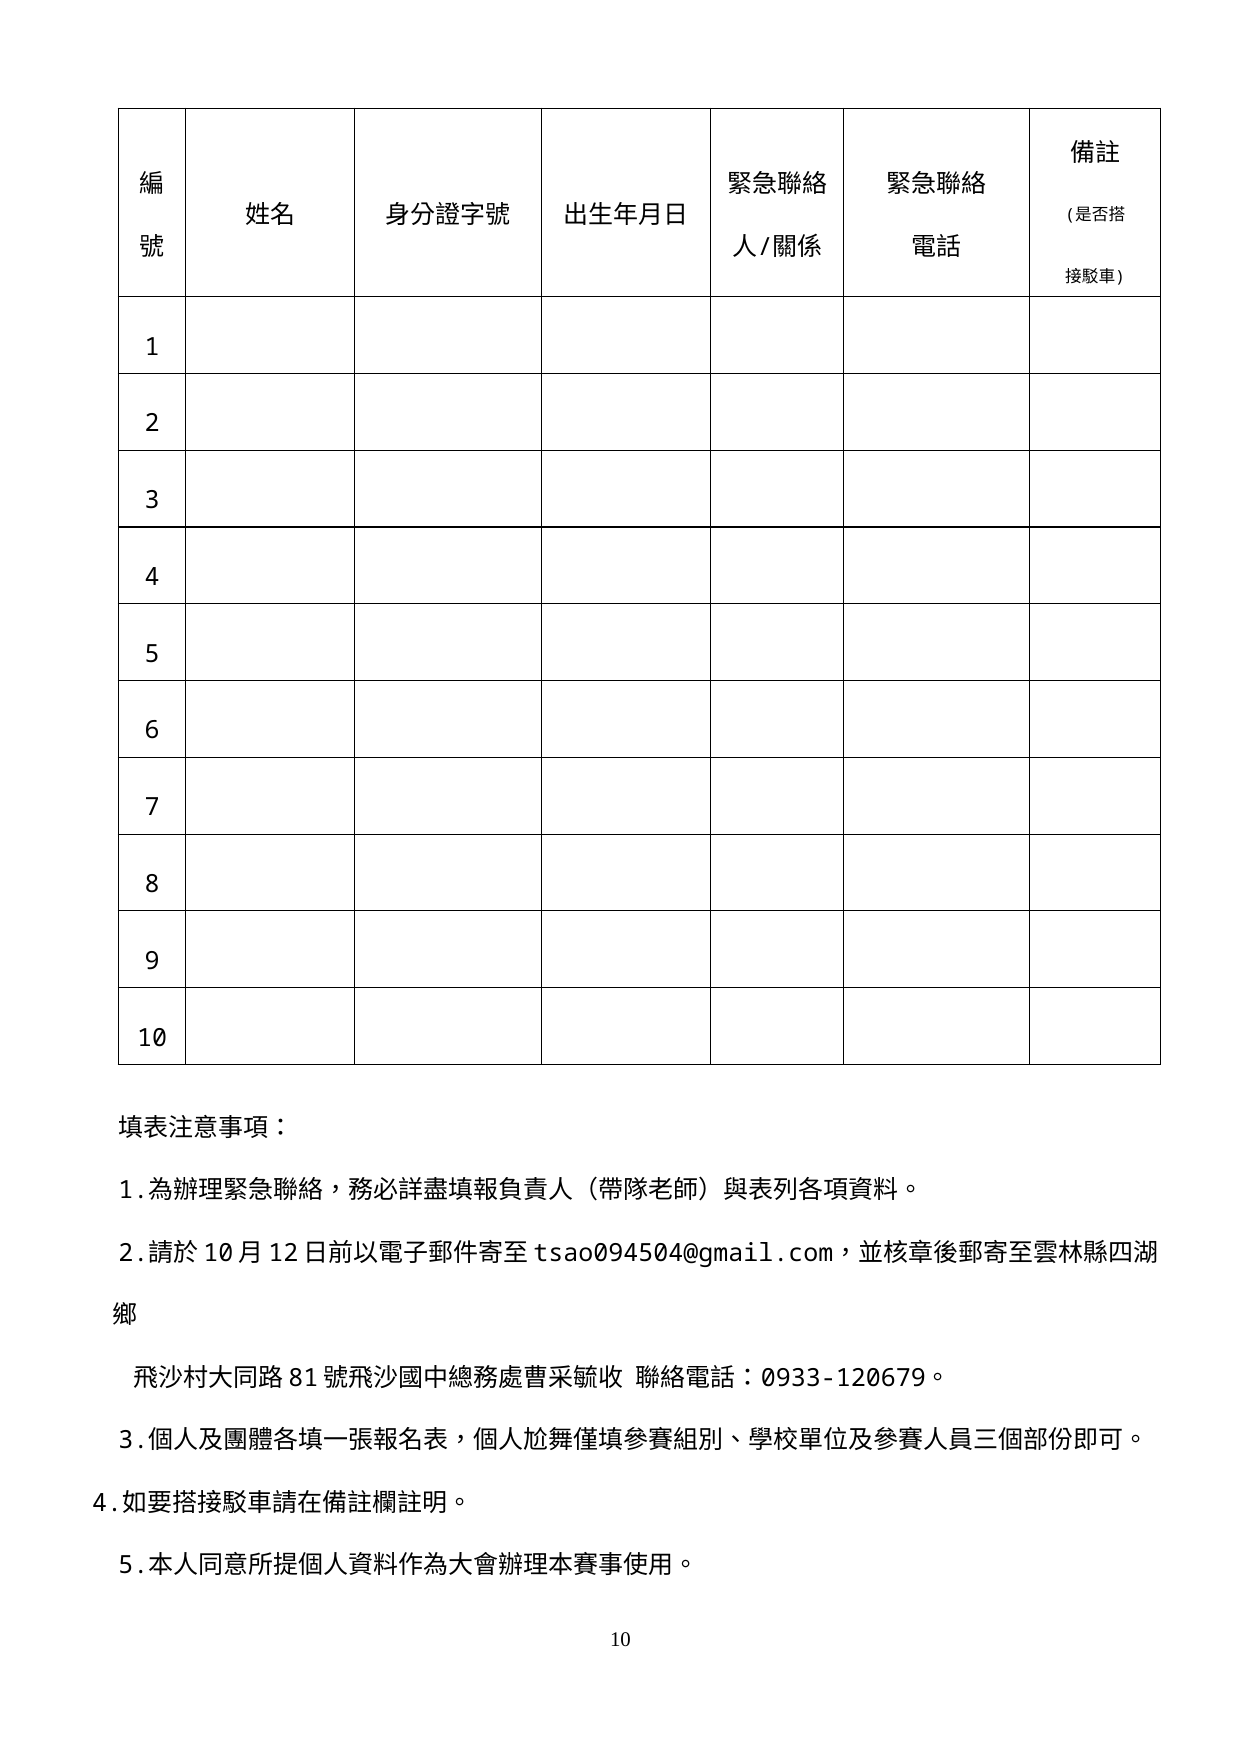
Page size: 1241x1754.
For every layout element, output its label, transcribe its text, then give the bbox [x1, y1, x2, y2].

table_cell 9 [119, 911, 185, 987]
table_cell 身分證字號 [355, 109, 541, 296]
table_cell [355, 604, 541, 680]
table_cell [844, 758, 1029, 833]
table_cell [1030, 758, 1160, 833]
table_cell [844, 297, 1029, 373]
text 飛沙村大同路81號飛沙國中總務處曹采毓收 聯絡電話：0933-120679。 [118, 1334, 1173, 1396]
table_cell 1 [119, 297, 185, 373]
table_cell 出生年月日 [542, 109, 710, 296]
table_cell [186, 988, 354, 1064]
table_cell [844, 988, 1029, 1064]
table_cell [186, 758, 354, 833]
table_cell [844, 528, 1029, 603]
table_cell [1030, 528, 1160, 603]
text 5.本人同意所提個人資料作為大會辦理本賽事使用。 [73, 1521, 1173, 1584]
table_cell [844, 911, 1029, 987]
table_cell [844, 835, 1029, 910]
table_cell [542, 528, 710, 603]
text 4.如要搭接駁車請在備註欄註明。 [73, 1459, 1173, 1521]
table_cell [542, 451, 710, 526]
table_cell 10 [119, 988, 185, 1064]
table_cell [186, 681, 354, 757]
table_cell [542, 988, 710, 1064]
table_cell 緊急聯絡人/關係 [711, 109, 843, 296]
table_cell [844, 374, 1029, 450]
table_cell [355, 988, 541, 1064]
table_cell [355, 451, 541, 526]
table_cell 5 [119, 604, 185, 680]
table_cell [1030, 988, 1160, 1064]
table_cell [355, 681, 541, 757]
table_cell [844, 604, 1029, 680]
table_cell [711, 297, 843, 373]
table_cell [1030, 835, 1160, 910]
table_cell [711, 528, 843, 603]
table_cell [542, 758, 710, 833]
table_cell [1030, 604, 1160, 680]
table_cell [542, 604, 710, 680]
table_cell [542, 835, 710, 910]
table_cell [542, 681, 710, 757]
table_cell [1030, 451, 1160, 526]
table_cell [186, 451, 354, 526]
table_cell [711, 988, 843, 1064]
table_cell [355, 297, 541, 373]
table_cell [186, 297, 354, 373]
table_cell 3 [119, 451, 185, 526]
table_cell 7 [119, 758, 185, 833]
table_cell [711, 911, 843, 987]
table_cell [711, 451, 843, 526]
table_cell [711, 374, 843, 450]
table_cell 姓名 [186, 109, 354, 296]
table_cell [186, 604, 354, 680]
table_cell [711, 835, 843, 910]
table_cell 緊急聯絡 電話 [844, 109, 1029, 296]
table_cell 8 [119, 835, 185, 910]
table_cell [711, 758, 843, 833]
table_cell 6 [119, 681, 185, 757]
table_cell [186, 528, 354, 603]
table_cell [711, 681, 843, 757]
table_cell [542, 297, 710, 373]
text 3.個人及團體各填一張報名表，個人尬舞僅填參賽組別、學校單位及參賽人員三個部份即可。 [73, 1396, 1173, 1459]
table_cell [1030, 681, 1160, 757]
table_cell [355, 528, 541, 603]
table_cell [542, 374, 710, 450]
table_cell [711, 604, 843, 680]
text 2.請於10月12日前以電子郵件寄至tsao094504@gmail.com，並核章後郵寄至雲林縣四湖鄉 [73, 1209, 1173, 1334]
table_cell 4 [119, 528, 185, 603]
table_cell [355, 835, 541, 910]
table_cell 編號 [119, 109, 185, 296]
text 填表注意事項： [118, 1084, 1122, 1146]
table_cell 備註 (是否搭 接駁車) [1030, 109, 1160, 296]
table_cell [186, 374, 354, 450]
table_cell [355, 758, 541, 833]
table_cell 2 [119, 374, 185, 450]
table_cell [186, 911, 354, 987]
table_cell [844, 451, 1029, 526]
table_cell [1030, 911, 1160, 987]
table_cell [844, 681, 1029, 757]
table_cell [186, 835, 354, 910]
table_cell [542, 911, 710, 987]
table_cell [1030, 374, 1160, 450]
table_cell [355, 374, 541, 450]
table_cell [1030, 297, 1160, 373]
table_cell [355, 911, 541, 987]
text 1.為辦理緊急聯絡，務必詳盡填報負責人（帶隊老師）與表列各項資料。 [73, 1146, 1173, 1209]
